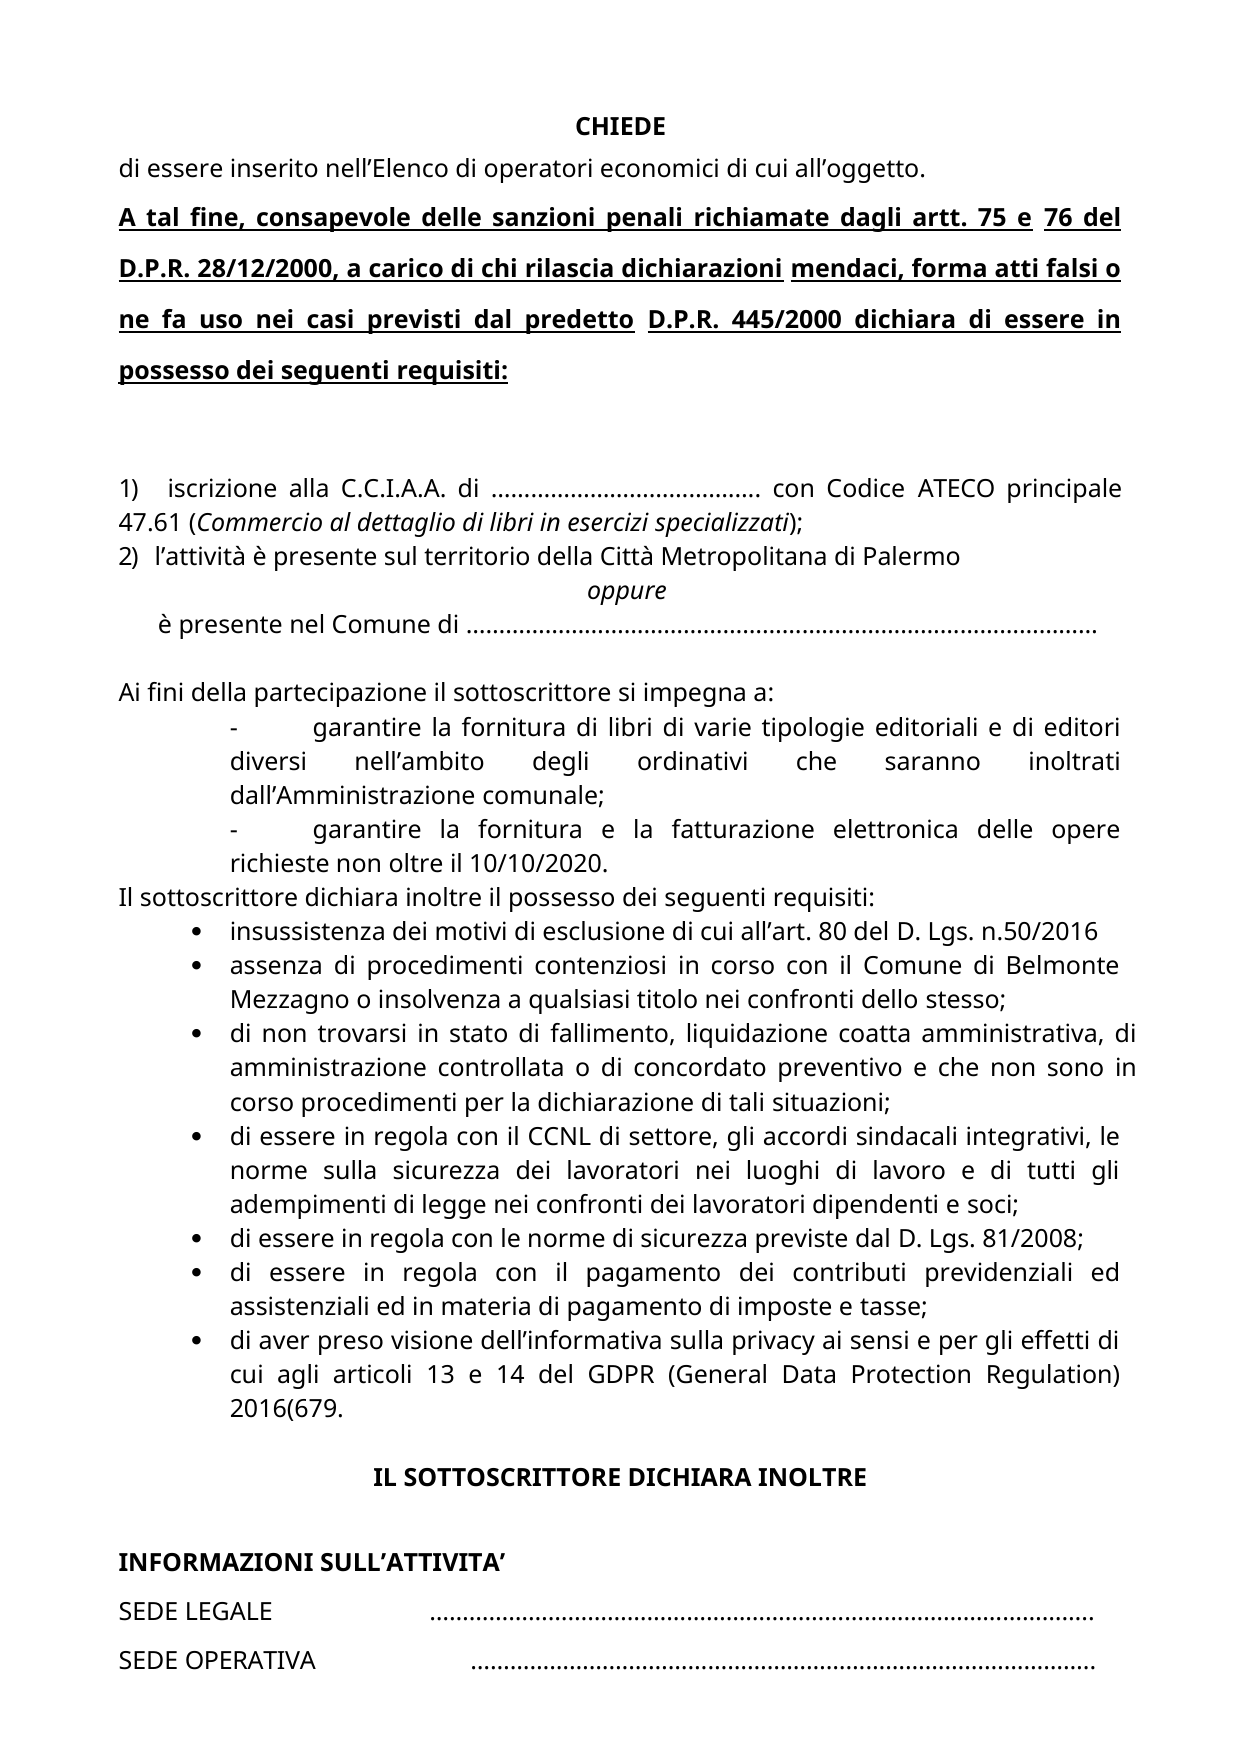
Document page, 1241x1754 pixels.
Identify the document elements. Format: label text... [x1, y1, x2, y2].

list garantire la fornitura di libri di varie tipologie editoriali e di editori diversi nell’ambito degli ordinativi che saranno inoltrati dall’Amministrazione comunale; [229, 709, 1121, 811]
text INFORMAZIONI SULL’ATTIVITA’ [118, 1544, 1138, 1578]
list di essere in regola con le norme di sicurezza previste dal D. Lgs. 81/2008; [192, 1221, 1121, 1255]
list assenza di procedimenti contenziosi in corso con il Comune di Belmonte Mezzagno o insolvenza a qualsiasi titolo nei confronti dello stesso; [192, 948, 1121, 1016]
text CHIEDE [327, 108, 913, 142]
list l’attività è presente sul territorio della Città Metropolitana di Palermo [118, 539, 1138, 573]
list di essere in regola con il CCNL di settore, gli accordi sindacali integrativi, le norme sulla sicurezza dei lavoratori nei luoghi di lavoro e di tutti gli adempimenti di legge nei confronti dei lavoratori dipendenti e soci; [192, 1118, 1121, 1221]
list garantire la fornitura e la fatturazione elettronica delle opere richieste non oltre il 10/10/2020. [229, 812, 1121, 880]
subtitle A tal fine, consapevole delle sanzioni penali richiamate dagli artt. 75 e 76 del D.P.R. 28/12/2000, a carico di chi rilascia dichiarazioni mendaci, forma atti falsi o ne fa uso nei casi previsti dal predetto D.P.R. 445/2000 dichiara di essere in possesso dei seguenti requisiti: [118, 200, 1121, 387]
subtitle IL SOTTOSCRITTORE DICHIARA INOLTRE [327, 1459, 913, 1493]
list iscrizione alla C.C.I.A.A. di …………………………….……. con Codice ATECO principale 47.61 (Commercio al dettaglio di libri in esercizi specializzati); [118, 471, 1122, 539]
text Ai fini della partecipazione il sottoscrittore si impegna a: [118, 675, 1138, 709]
text SEDE OPERATIVA ………………………………………………………………………………….. [118, 1643, 1138, 1677]
text Il sottoscrittore dichiara inoltre il possesso dei seguenti requisiti: [118, 880, 1138, 914]
text di essere inserito nell’Elenco di operatori economici di cui all’oggetto. [118, 151, 1138, 184]
text è presente nel Comune di …………………………………………………………………………………… [118, 607, 1138, 641]
list di essere in regola con il pagamento dei contributi previdenziali ed assistenziali ed in materia di pagamento di imposte e tasse; [192, 1255, 1122, 1323]
list di non trovarsi in stato di fallimento, liquidazione coatta amministrativa, di amministrazione controllata o di concordato preventivo e che non sono in corso procedimenti per la dichiarazione di tali situazioni; [192, 1016, 1138, 1118]
list insussistenza dei motivi di esclusione di cui all’art. 80 del D. Lgs. n.50/2016 [192, 914, 1121, 948]
list di aver preso visione dell’informativa sulla privacy ai sensi e per gli effetti di cui agli articoli 13 e 14 del GDPR (General Data Protection Regulation) 2016(679. [192, 1323, 1121, 1425]
text oppure [118, 573, 1138, 607]
text SEDE LEGALE ……………………………………………………………………………………….. [118, 1594, 1138, 1628]
